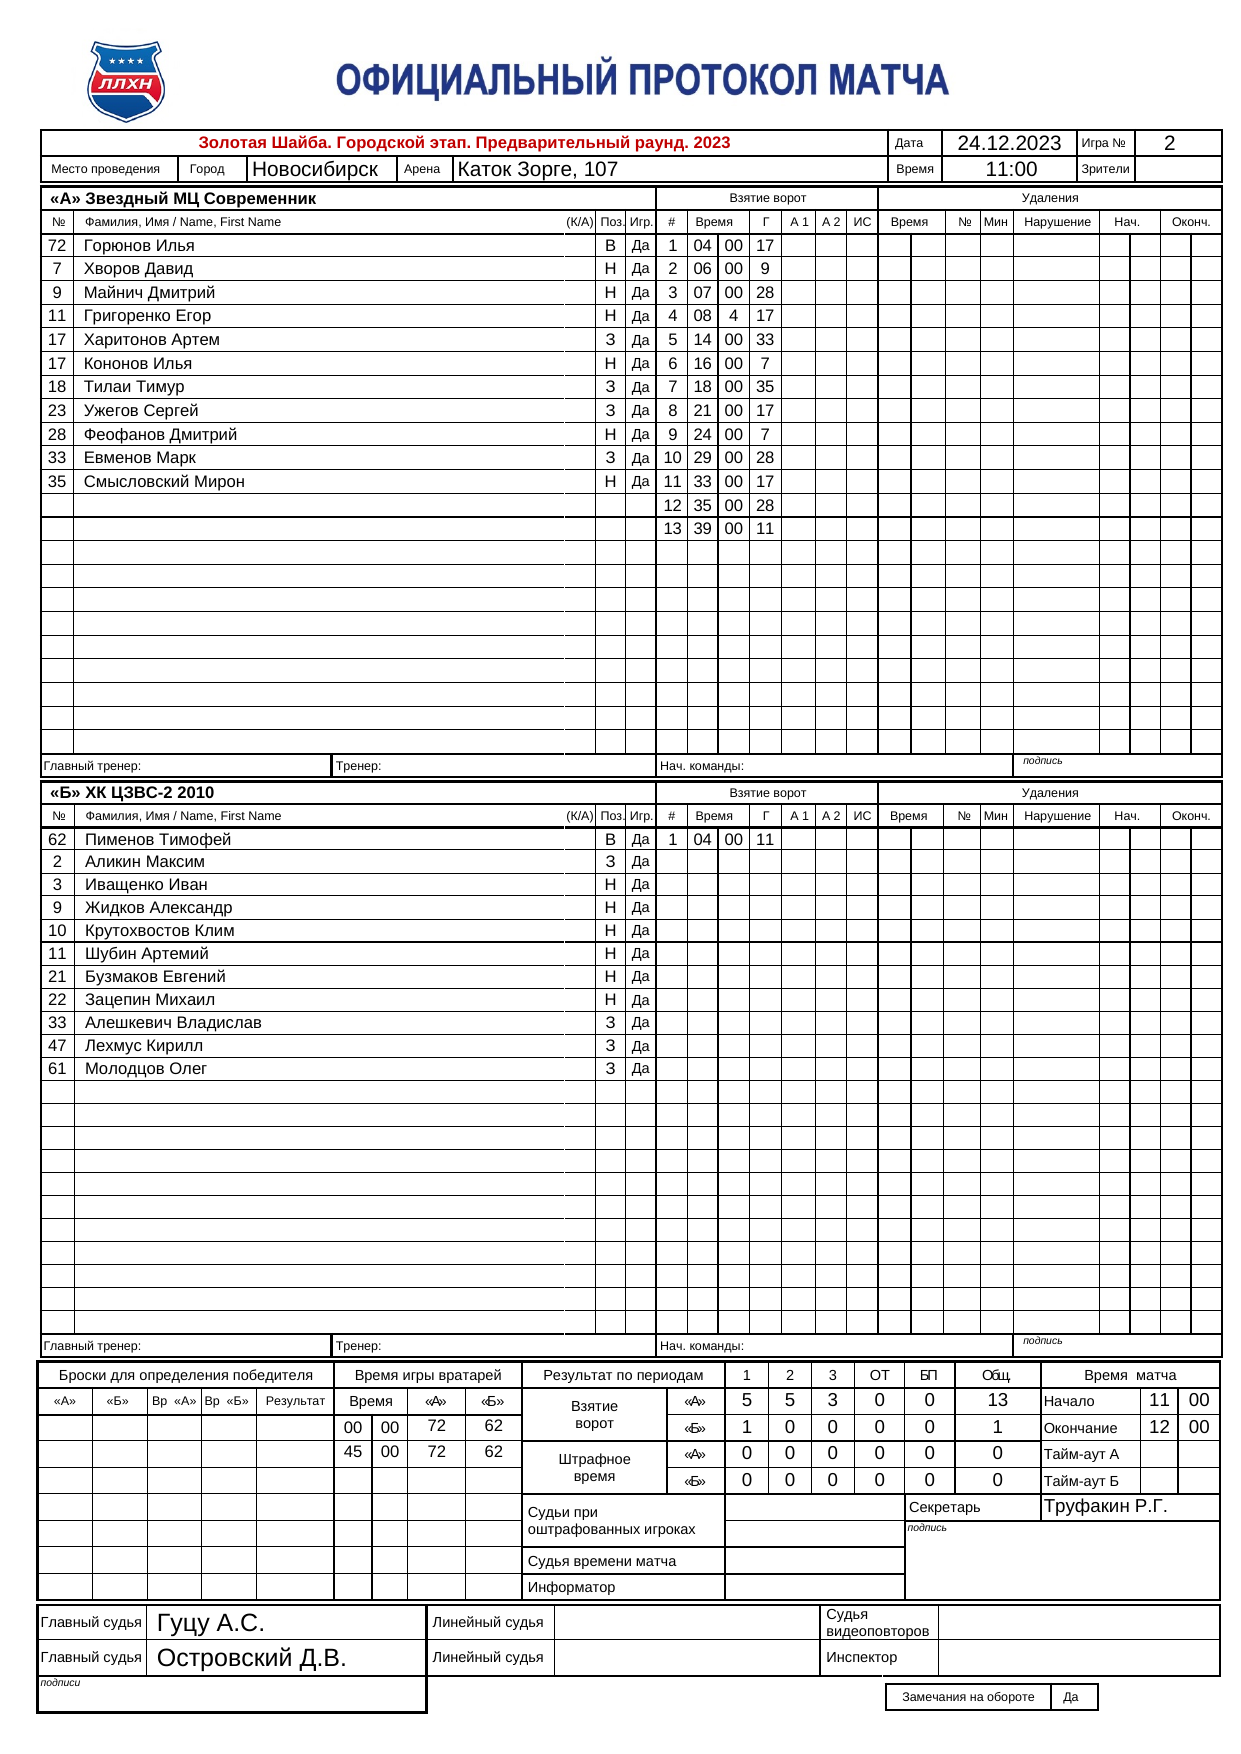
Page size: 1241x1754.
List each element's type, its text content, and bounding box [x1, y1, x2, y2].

table_cell [93, 1521, 147, 1546]
table_cell [75, 1150, 564, 1172]
table_cell [1161, 1242, 1190, 1264]
table_cell [879, 281, 910, 303]
table_cell 5 [769, 1389, 811, 1413]
table_cell 72 [42, 235, 73, 256]
table_cell Хворов Давид [74, 257, 564, 280]
table_cell 0 [905, 1389, 954, 1413]
table_cell [657, 1104, 687, 1126]
table_cell [782, 874, 815, 895]
table_cell [750, 636, 781, 658]
table_cell [1192, 352, 1221, 374]
table_cell [912, 305, 945, 327]
table_cell [1014, 966, 1099, 987]
table_cell [1161, 730, 1190, 753]
table_cell [912, 850, 943, 872]
table_cell [816, 352, 846, 374]
table_cell [257, 1468, 333, 1493]
table_cell [912, 1035, 943, 1057]
table_cell [847, 565, 877, 587]
table_cell [1100, 612, 1129, 634]
table_cell Аликин Максим [75, 850, 564, 872]
table_cell [912, 588, 945, 611]
table_cell [912, 281, 945, 303]
table_cell [596, 1311, 625, 1333]
table_cell [1192, 518, 1221, 540]
table_cell [847, 281, 877, 303]
table_cell [596, 1288, 625, 1310]
table_cell Новосибирск [248, 157, 396, 181]
table_cell [981, 829, 1013, 849]
table_cell Время [688, 805, 749, 826]
table_cell 62 [466, 1416, 521, 1440]
table_cell [1192, 1035, 1221, 1057]
table_cell [750, 989, 781, 1011]
table_cell [847, 423, 877, 445]
table_cell [816, 423, 846, 445]
table_cell 00 [719, 399, 749, 422]
table_cell [257, 1494, 333, 1520]
table_cell [847, 989, 877, 1011]
table_cell [750, 541, 781, 564]
table_cell Труфакин Р.Г. [1042, 1495, 1219, 1520]
table_cell [816, 1127, 846, 1149]
table_cell 11 [1141, 1389, 1177, 1413]
table_cell [1192, 1242, 1221, 1264]
table_cell [750, 1196, 781, 1218]
table_cell 72 [408, 1416, 465, 1440]
table_cell [719, 1104, 749, 1126]
table_cell Н [596, 423, 625, 445]
table_cell [42, 612, 73, 634]
table_cell [816, 1104, 846, 1126]
table_cell «Б» [668, 1468, 724, 1493]
table_cell [782, 1127, 815, 1149]
table_cell [1014, 989, 1099, 1011]
table_cell 3 [42, 874, 74, 895]
table_cell [879, 1265, 910, 1287]
table_cell [944, 989, 980, 1011]
table_cell [1014, 1288, 1099, 1310]
table_cell [565, 1288, 595, 1310]
table_cell [1161, 541, 1190, 564]
table_cell [1161, 829, 1190, 849]
table_cell Главный тренер: [42, 755, 330, 776]
table_cell Поз. [596, 211, 625, 233]
table_cell 62 [466, 1441, 521, 1467]
table_cell [688, 683, 717, 706]
table_cell [565, 896, 595, 918]
table_cell 00 [719, 494, 749, 516]
table_cell [816, 1012, 846, 1033]
table_cell [1100, 588, 1129, 611]
table_cell [565, 707, 595, 729]
table_cell [1014, 1265, 1099, 1287]
table_cell [373, 1547, 407, 1573]
table_cell [1100, 305, 1129, 327]
table_cell [750, 707, 781, 729]
table_cell [912, 966, 943, 987]
table_cell Тайм-аут Б [1042, 1468, 1140, 1493]
table_cell [879, 1173, 910, 1195]
table_cell Зрители [1078, 157, 1134, 181]
table_cell [816, 612, 846, 634]
table_cell [750, 1012, 781, 1033]
table_cell Алешкевич Владислав [75, 1012, 564, 1033]
table_cell [847, 1012, 877, 1033]
table_cell [912, 541, 945, 564]
table_cell [782, 235, 815, 256]
table_cell [75, 1242, 564, 1264]
table_cell [879, 1196, 910, 1218]
table_cell [1192, 874, 1221, 895]
table_cell 72 [408, 1441, 465, 1467]
table_cell [1192, 1311, 1221, 1333]
table_cell 9 [42, 896, 74, 918]
table_cell 18 [688, 376, 717, 398]
table_cell 61 [42, 1058, 74, 1079]
table_cell [946, 541, 980, 564]
table_cell [944, 850, 980, 872]
table_cell [565, 305, 595, 327]
table_cell [596, 1242, 625, 1264]
table_cell Да [626, 328, 655, 351]
table_cell 17 [42, 352, 73, 374]
table_cell [816, 470, 846, 493]
table_cell [688, 1196, 717, 1218]
table_cell [1014, 730, 1099, 753]
table_cell 1 [657, 235, 687, 256]
table_cell [1161, 328, 1190, 351]
table_cell 7 [750, 352, 781, 374]
table_cell [879, 541, 910, 564]
table_cell [847, 588, 877, 611]
table_cell Шубин Артемий [75, 943, 564, 964]
table_cell [847, 541, 877, 564]
table_cell [1131, 257, 1160, 280]
table_cell [1100, 376, 1129, 398]
table_cell [93, 1416, 147, 1440]
table_cell 07 [688, 281, 717, 303]
table_cell [750, 1035, 781, 1057]
table_cell [1131, 1173, 1160, 1195]
table_cell [1100, 989, 1129, 1011]
table_cell [1161, 896, 1190, 918]
table_cell [816, 494, 846, 516]
table_header Результат по периодам [523, 1363, 724, 1387]
table_header «А» Звездный МЦ Современник [42, 188, 655, 209]
table_cell [1161, 494, 1190, 516]
table_cell [750, 850, 781, 872]
table_cell [1014, 494, 1099, 516]
table_cell [847, 683, 877, 706]
table_cell [944, 943, 980, 964]
table_cell [1131, 281, 1160, 303]
table_cell [939, 1640, 1219, 1675]
table_cell [555, 1640, 819, 1675]
table_cell [912, 874, 943, 895]
table_cell [1192, 328, 1221, 351]
table_header Время матча [1042, 1363, 1219, 1387]
table_header Время игры вратарей [335, 1363, 521, 1387]
table_cell [1014, 399, 1099, 422]
table_cell [912, 565, 945, 587]
table_cell «А» [668, 1442, 724, 1467]
table_cell [1161, 1035, 1190, 1057]
table_cell Арена [398, 157, 452, 181]
table_cell [1192, 730, 1221, 753]
table_cell [981, 399, 1013, 422]
table_cell Григоренко Егор [74, 305, 564, 327]
table_cell [879, 257, 910, 280]
table_cell [879, 1219, 910, 1241]
table_cell Да [626, 850, 655, 872]
table_cell [981, 328, 1013, 351]
table_cell [75, 1173, 564, 1195]
table_cell [719, 565, 749, 587]
table_cell [912, 1173, 943, 1195]
table_cell [1131, 376, 1160, 398]
table_cell [1100, 281, 1129, 303]
table_cell 0 [855, 1468, 904, 1493]
table_cell [688, 565, 717, 587]
table_cell 4 [719, 305, 749, 327]
table_cell [750, 1242, 781, 1264]
table_cell [816, 565, 846, 587]
table_cell Линейный судья [428, 1606, 554, 1639]
table_cell [1161, 850, 1190, 872]
table_cell [782, 1058, 815, 1079]
table_cell [1131, 1242, 1160, 1264]
table_cell [981, 1288, 1013, 1310]
table_cell [596, 1265, 625, 1287]
table_cell № [42, 211, 73, 233]
table_cell [1179, 1441, 1219, 1467]
table_cell [1014, 1127, 1099, 1149]
table_cell Островский Д.В. [147, 1640, 425, 1675]
table_cell [1100, 446, 1129, 469]
table_cell [688, 541, 717, 564]
table_cell [1192, 612, 1221, 634]
table_cell [719, 1012, 749, 1033]
table_cell [1100, 659, 1129, 682]
table_cell [657, 683, 687, 706]
table_cell [1131, 943, 1160, 964]
table_cell [847, 518, 877, 540]
table_cell [750, 1104, 781, 1126]
table_cell [782, 518, 815, 540]
table_cell [879, 1127, 910, 1149]
table_cell 28 [750, 446, 781, 469]
table_cell [847, 874, 877, 895]
table_cell [816, 1196, 846, 1218]
table_cell [944, 874, 980, 895]
table_cell № [944, 805, 980, 826]
table_cell [626, 636, 655, 658]
table_cell [688, 1035, 717, 1057]
table_cell 0 [812, 1415, 854, 1440]
table_cell [688, 1150, 717, 1172]
table_cell 00 [719, 235, 749, 256]
table_cell [847, 1035, 877, 1057]
table_cell [626, 1265, 655, 1287]
table_cell Результат [257, 1389, 333, 1413]
table_cell [847, 1150, 877, 1172]
table_cell [688, 730, 717, 753]
table_cell [74, 707, 564, 729]
table_cell 33 [688, 470, 717, 493]
table_cell [1192, 1265, 1221, 1287]
table_cell [74, 612, 564, 634]
table_cell [1014, 874, 1099, 895]
table_cell [1192, 1288, 1221, 1310]
table_cell Главный судья [39, 1640, 146, 1675]
table_cell [1161, 874, 1190, 895]
table_cell [847, 494, 877, 516]
table_cell Да [626, 966, 655, 987]
table_cell [257, 1547, 333, 1573]
table_cell [782, 352, 815, 374]
table_cell [626, 1104, 655, 1126]
table_cell [408, 1574, 465, 1599]
table_cell [1014, 1311, 1099, 1333]
table_cell [657, 659, 687, 682]
table_cell 0 [769, 1442, 811, 1467]
table_cell [1192, 1104, 1221, 1126]
table_cell [782, 1265, 815, 1287]
table_cell [1100, 1311, 1129, 1333]
table_cell [688, 612, 717, 634]
table_cell Зацепин Михаил [75, 989, 564, 1011]
table_cell Начало [1042, 1389, 1140, 1413]
table_cell [565, 1104, 595, 1126]
table_header Удаления [879, 783, 1221, 803]
table_cell [626, 659, 655, 682]
table_cell [750, 1081, 781, 1103]
table_cell Кононов Илья [74, 352, 564, 374]
table_cell 2 [42, 850, 74, 872]
table_cell [565, 1150, 595, 1172]
table_cell [750, 1219, 781, 1241]
table_cell [912, 1081, 943, 1103]
table_cell [847, 352, 877, 374]
table_cell [626, 612, 655, 634]
table_cell [1131, 896, 1160, 918]
table_cell 0 [855, 1442, 904, 1467]
table_cell [1131, 707, 1160, 729]
table_cell [408, 1468, 465, 1493]
table_cell [946, 612, 980, 634]
table_cell [565, 874, 595, 895]
table_cell [944, 1311, 980, 1333]
table_cell Линейный судья [428, 1640, 554, 1675]
table_cell Жидков Александр [75, 896, 564, 918]
table_cell [1192, 235, 1221, 256]
table_cell [879, 1035, 910, 1057]
table_cell 0 [855, 1415, 904, 1440]
table_cell [981, 541, 1013, 564]
table_cell [782, 494, 815, 516]
table_cell [408, 1521, 465, 1546]
table_cell [1131, 1081, 1160, 1103]
table_cell [782, 707, 815, 729]
table_cell Нач. [1100, 805, 1160, 826]
table_cell [912, 1219, 943, 1241]
table_cell [719, 1058, 749, 1079]
table_cell [816, 659, 846, 682]
table_cell [42, 1242, 74, 1264]
table_cell 47 [42, 1035, 74, 1057]
table_cell [1014, 659, 1099, 682]
table_cell 00 [335, 1416, 371, 1440]
table_cell [1192, 896, 1221, 918]
table_cell [657, 850, 687, 872]
table_cell [1014, 518, 1099, 540]
table_cell 17 [750, 305, 781, 327]
table_cell [39, 1574, 92, 1599]
table_cell [335, 1547, 371, 1573]
table_cell Нач. команды: [657, 1335, 1012, 1356]
table_cell [202, 1521, 256, 1546]
table_cell [1161, 1311, 1190, 1333]
table_cell [1161, 1219, 1190, 1241]
table_cell [847, 235, 877, 256]
table_cell [257, 1521, 333, 1546]
table_cell З [596, 850, 625, 872]
table_cell [981, 1104, 1013, 1126]
table_cell [1131, 470, 1160, 493]
table_cell [657, 920, 687, 941]
table_cell Окончание [1042, 1415, 1140, 1440]
table_cell [75, 1196, 564, 1218]
table_cell [944, 1081, 980, 1103]
table_cell 35 [750, 376, 781, 398]
table_cell [782, 470, 815, 493]
table_cell [1131, 1035, 1160, 1057]
table_cell [847, 1242, 877, 1264]
table_cell [1192, 470, 1221, 493]
table_header Удаления [879, 188, 1221, 209]
table_cell «А» [408, 1389, 465, 1413]
table_cell Место проведения [42, 157, 177, 181]
table_cell [596, 588, 625, 611]
table_cell «Б» [93, 1389, 147, 1413]
table_cell [912, 1265, 943, 1287]
table_header Замечания на обороте [887, 1685, 1050, 1709]
table_cell [816, 730, 846, 753]
table_cell [1131, 518, 1160, 540]
table_cell [626, 1242, 655, 1264]
table_cell [657, 1150, 687, 1172]
table_cell [1131, 829, 1160, 849]
table_cell [750, 966, 781, 987]
table_cell [688, 920, 717, 941]
table_cell [1161, 446, 1190, 469]
table_cell [944, 829, 980, 849]
table_header 3 [812, 1363, 854, 1387]
table_cell [1014, 281, 1099, 303]
table_cell 13 [956, 1389, 1040, 1413]
table_cell 06 [688, 257, 717, 280]
table_cell [719, 636, 749, 658]
table_cell [883, 1677, 1220, 1681]
table_cell [1192, 376, 1221, 398]
table_cell [912, 636, 945, 658]
table_cell [912, 989, 943, 1011]
table_cell Г [750, 805, 781, 826]
table_cell [1131, 352, 1160, 374]
table_cell [782, 659, 815, 682]
table_cell [74, 730, 564, 753]
table_cell [1100, 565, 1129, 587]
table_cell З [596, 1058, 625, 1079]
table_cell [847, 829, 877, 849]
table_cell [657, 943, 687, 964]
table_cell Н [596, 352, 625, 374]
table_cell [750, 1311, 781, 1333]
table_cell [42, 1173, 74, 1195]
table_cell [912, 235, 945, 256]
table_cell [1100, 683, 1129, 706]
table_cell [1100, 874, 1129, 895]
table_cell [688, 1219, 717, 1241]
table_cell [1161, 1288, 1190, 1310]
table_cell [1161, 659, 1190, 682]
table_cell [981, 636, 1013, 658]
table_cell [1192, 850, 1221, 872]
table_cell [1161, 1012, 1190, 1033]
table_cell [42, 1104, 74, 1126]
table_cell 0 [855, 1389, 904, 1413]
table_cell 33 [42, 1012, 74, 1033]
table_cell 1 [956, 1415, 1040, 1440]
table_cell [879, 305, 910, 327]
table_cell [1192, 565, 1221, 587]
table_cell 12 [657, 494, 687, 516]
table_cell [74, 588, 564, 611]
table_cell [657, 1219, 687, 1241]
table_cell [74, 494, 564, 516]
table_cell [1192, 966, 1221, 987]
table_header 2 [1136, 131, 1221, 155]
table_cell [726, 1521, 904, 1546]
table_cell [816, 636, 846, 658]
table_cell [42, 1219, 74, 1241]
table_cell [719, 920, 749, 941]
table_cell [1131, 659, 1160, 682]
table_cell [750, 920, 781, 941]
table_cell [981, 612, 1013, 634]
table_cell [657, 1012, 687, 1033]
table_cell 00 [719, 328, 749, 351]
table_cell [946, 494, 980, 516]
table_cell [1100, 1173, 1129, 1195]
table_cell [565, 1127, 595, 1149]
table_cell [981, 850, 1013, 872]
table_cell [74, 518, 564, 540]
table_cell [565, 423, 595, 445]
table_cell Вр «Б» [202, 1389, 256, 1413]
table_cell [596, 1219, 625, 1241]
table_cell [565, 850, 595, 872]
table_header Броски для определения победителя [39, 1363, 333, 1387]
table_cell [782, 1104, 815, 1126]
table_cell [879, 235, 910, 256]
table_cell [1141, 1468, 1177, 1493]
table_cell В [596, 235, 625, 256]
table_cell [657, 612, 687, 634]
table_cell [719, 730, 749, 753]
table_cell [74, 636, 564, 658]
table_cell [847, 730, 877, 753]
table_cell [626, 1219, 655, 1241]
table_cell [1192, 541, 1221, 564]
table_cell [912, 1311, 943, 1333]
table_cell 35 [42, 470, 73, 493]
table_cell [42, 1081, 74, 1103]
table_cell 17 [42, 328, 73, 351]
table_cell 0 [769, 1415, 811, 1440]
table_cell [981, 1173, 1013, 1195]
table_cell [1161, 588, 1190, 611]
table_cell [946, 683, 980, 706]
table_cell [626, 730, 655, 753]
table_cell [148, 1521, 201, 1546]
table_cell 17 [750, 470, 781, 493]
table_cell [782, 376, 815, 398]
table_cell 00 [1179, 1415, 1219, 1440]
table_cell Да [626, 352, 655, 374]
table_cell [688, 874, 717, 895]
table_cell [688, 1242, 717, 1264]
table_cell [912, 399, 945, 422]
table_cell 12 [1141, 1415, 1177, 1440]
table_cell [1014, 1104, 1099, 1126]
table_cell [981, 1035, 1013, 1057]
table_cell [944, 1288, 980, 1310]
table_cell [565, 920, 595, 941]
table_cell [879, 829, 910, 849]
table_cell [1192, 1058, 1221, 1079]
table_cell Бузмаков Евгений [75, 966, 564, 987]
table_cell [816, 541, 846, 564]
table_cell 00 [719, 446, 749, 469]
table_cell 0 [905, 1415, 954, 1440]
table_cell 0 [726, 1442, 768, 1467]
table_cell [1161, 235, 1190, 256]
table_cell 11 [42, 305, 73, 327]
table_cell [981, 1311, 1013, 1333]
table_cell [816, 328, 846, 351]
table_cell [657, 896, 687, 918]
table_cell [1014, 328, 1099, 351]
table_cell [626, 1288, 655, 1310]
table_cell Н [596, 920, 625, 941]
table_cell [1014, 1058, 1099, 1079]
table_cell [1192, 943, 1221, 964]
table_cell [719, 1265, 749, 1287]
table_cell [657, 1173, 687, 1195]
table_cell Да [626, 281, 655, 303]
table_cell Город [179, 157, 246, 181]
table_cell [1100, 850, 1129, 872]
table_cell 11 [42, 943, 74, 964]
table_cell [466, 1494, 521, 1520]
table_cell [565, 1242, 595, 1264]
table_cell [466, 1547, 521, 1573]
table_cell 0 [905, 1468, 954, 1493]
table_cell Время [335, 1389, 407, 1413]
table_cell [688, 588, 717, 611]
table_cell [565, 235, 595, 256]
table_cell [944, 1173, 980, 1195]
table_cell Н [596, 896, 625, 918]
table_cell [1100, 1081, 1129, 1103]
table_cell [1100, 1196, 1129, 1218]
table_cell [847, 659, 877, 682]
table_cell [1014, 896, 1099, 918]
table_cell [946, 352, 980, 374]
table_cell [565, 376, 595, 398]
table_cell [879, 989, 910, 1011]
table_cell [39, 1468, 92, 1493]
table_cell [1161, 423, 1190, 445]
table_cell [879, 920, 910, 941]
table_cell [946, 305, 980, 327]
table_cell [1100, 1288, 1129, 1310]
table_cell [93, 1468, 147, 1493]
table_header ОТ [855, 1363, 904, 1387]
table_header Да [1052, 1685, 1097, 1709]
table_cell № [946, 211, 980, 233]
table_cell [847, 1219, 877, 1241]
table_cell 4 [657, 305, 687, 327]
table_cell # [657, 805, 687, 826]
table_cell [726, 1495, 904, 1520]
table_cell [565, 730, 595, 753]
table_cell [657, 1035, 687, 1057]
table_cell 28 [750, 494, 781, 516]
table_cell [719, 588, 749, 611]
table_cell [373, 1521, 407, 1546]
table_header Игра № [1078, 131, 1134, 155]
table_cell Н [596, 874, 625, 895]
table_cell [202, 1574, 256, 1599]
table_cell 04 [688, 829, 717, 849]
table_cell [1161, 565, 1190, 587]
table_cell 22 [42, 989, 74, 1011]
table_cell [408, 1494, 465, 1520]
table_cell [565, 989, 595, 1011]
table_cell [879, 376, 910, 398]
table_cell [847, 896, 877, 918]
table_cell [847, 446, 877, 469]
table_cell [1161, 399, 1190, 422]
table_cell [596, 565, 625, 587]
table_cell [42, 683, 73, 706]
table_cell [912, 1058, 943, 1079]
table_cell [202, 1494, 256, 1520]
table_cell [879, 1242, 910, 1264]
table_cell [912, 1288, 943, 1310]
table_cell [944, 1265, 980, 1287]
table_cell [750, 1150, 781, 1172]
table_cell Г [750, 211, 781, 233]
table_cell [1192, 707, 1221, 729]
table_cell [847, 376, 877, 398]
table_cell [1014, 920, 1099, 941]
table_cell [596, 612, 625, 634]
table_cell [75, 1081, 564, 1103]
table_cell [202, 1547, 256, 1573]
table_cell [1014, 850, 1099, 872]
table_cell 9 [750, 257, 781, 280]
table_cell [1014, 352, 1099, 374]
table_cell [1161, 305, 1190, 327]
table_cell Да [626, 235, 655, 256]
table_cell [782, 850, 815, 872]
table_cell [981, 1127, 1013, 1149]
table_cell [816, 1219, 846, 1241]
table_cell [981, 494, 1013, 516]
table_cell [1100, 235, 1129, 256]
table_cell [565, 1012, 595, 1033]
table_cell [1161, 470, 1190, 493]
table_cell [1100, 423, 1129, 445]
table_cell 11 [657, 470, 687, 493]
table_cell [912, 943, 943, 964]
table_cell [981, 683, 1013, 706]
table_cell 35 [688, 494, 717, 516]
table_cell [565, 659, 595, 682]
table_cell 33 [42, 446, 73, 469]
table_cell [1100, 1012, 1129, 1033]
table_cell Тилаи Тимур [74, 376, 564, 398]
table_cell [1100, 920, 1129, 941]
table_cell [782, 281, 815, 303]
table_cell [719, 1127, 749, 1149]
table_cell [912, 920, 943, 941]
table_cell [42, 1196, 74, 1218]
table_cell [688, 1288, 717, 1310]
table_cell [879, 966, 910, 987]
table_cell [1131, 874, 1160, 895]
table_cell [816, 943, 846, 964]
table_cell 33 [750, 328, 781, 351]
table_cell [1131, 423, 1160, 445]
table_cell [565, 1196, 595, 1218]
table_cell Судьи при оштрафованных игроках [523, 1495, 724, 1546]
table_cell Штрафное время [523, 1442, 666, 1493]
table_cell 6 [657, 352, 687, 374]
table_cell [847, 470, 877, 493]
table_cell 10 [42, 920, 74, 941]
table_cell [946, 518, 980, 540]
table_cell [816, 874, 846, 895]
table_cell [626, 1311, 655, 1333]
table_cell З [596, 1012, 625, 1033]
table_cell [39, 1521, 92, 1546]
table_cell [847, 1081, 877, 1103]
table_cell [981, 518, 1013, 540]
table_cell [816, 1035, 846, 1057]
table_cell [39, 1547, 92, 1573]
table_cell [879, 518, 910, 540]
table_cell [912, 730, 945, 753]
table_cell [981, 235, 1013, 256]
table_cell [688, 1058, 717, 1079]
table_cell [879, 1104, 910, 1126]
table_cell [657, 1288, 687, 1310]
table_cell [1014, 1012, 1099, 1033]
table_cell [1161, 612, 1190, 634]
table_cell [42, 494, 73, 516]
table_cell [719, 1173, 749, 1195]
table_cell [879, 636, 910, 658]
table_cell [1100, 541, 1129, 564]
table_cell Да [626, 1058, 655, 1079]
table_cell [657, 874, 687, 895]
table_cell З [596, 376, 625, 398]
table_cell [1131, 541, 1160, 564]
table_cell [688, 1012, 717, 1033]
table_cell [847, 920, 877, 941]
table_cell Мин [981, 211, 1013, 233]
table_cell [1014, 636, 1099, 658]
table_cell [981, 1196, 1013, 1218]
table_cell [946, 565, 980, 587]
table_cell З [596, 399, 625, 422]
table_cell [1161, 636, 1190, 658]
table_cell З [596, 328, 625, 351]
table_cell Ужегов Сергей [74, 399, 564, 422]
table_cell [565, 518, 595, 540]
table_cell А 1 [782, 211, 815, 233]
table_cell 17 [750, 235, 781, 256]
table_cell [565, 612, 595, 634]
table_cell [939, 1606, 1219, 1639]
table_cell [1161, 707, 1190, 729]
table_cell [1192, 1219, 1221, 1241]
table_cell [565, 1265, 595, 1287]
table_cell [75, 1288, 564, 1310]
table_cell Да [626, 305, 655, 327]
table_cell [879, 352, 910, 374]
table_cell [879, 1058, 910, 1079]
table_cell Время [688, 211, 749, 233]
table_cell 62 [42, 829, 74, 849]
table_cell [981, 376, 1013, 398]
table_cell [408, 1547, 465, 1573]
table_cell [750, 943, 781, 964]
table_cell [946, 281, 980, 303]
table_cell [782, 1288, 815, 1310]
table_cell [1131, 1104, 1160, 1126]
table_cell [565, 494, 595, 516]
table_cell [1131, 1196, 1160, 1218]
table_cell [879, 874, 910, 895]
table_cell [719, 541, 749, 564]
table_cell [912, 446, 945, 469]
table_cell [148, 1494, 201, 1520]
table_cell [847, 850, 877, 872]
table_cell [688, 659, 717, 682]
table_cell [944, 1219, 980, 1241]
table_cell (К/А) [565, 805, 595, 826]
table_cell [879, 328, 910, 351]
table_cell Мин [981, 805, 1013, 826]
table_header 2 [769, 1363, 811, 1387]
table_cell [816, 1150, 846, 1172]
table_cell [1100, 399, 1129, 422]
table_cell [688, 1127, 717, 1149]
table_cell [1100, 707, 1129, 729]
table_cell Тайм-аут А [1042, 1441, 1140, 1467]
table_cell 2 [657, 257, 687, 280]
table_cell 0 [812, 1442, 854, 1467]
table_cell [1100, 470, 1129, 493]
table_cell [946, 257, 980, 280]
table_cell [42, 518, 73, 540]
table_cell [1100, 1104, 1129, 1126]
table_cell Инспектор [821, 1640, 938, 1675]
table_cell [565, 943, 595, 964]
table_cell [596, 1150, 625, 1172]
table_cell [565, 541, 595, 564]
table_cell [688, 966, 717, 987]
table_cell [42, 1288, 74, 1310]
table_cell [782, 1035, 815, 1057]
table_cell [750, 896, 781, 918]
table_cell [847, 1127, 877, 1149]
table_cell Да [626, 989, 655, 1011]
table_cell Феофанов Дмитрий [74, 423, 564, 445]
table_cell [565, 1173, 595, 1195]
table_cell [688, 989, 717, 1011]
table_cell [912, 683, 945, 706]
table_cell [981, 588, 1013, 611]
table_cell Да [626, 920, 655, 941]
table_cell [1014, 1150, 1099, 1172]
table_cell [981, 1219, 1013, 1241]
table_cell [1100, 829, 1129, 849]
table_cell [1192, 659, 1221, 682]
table_cell [750, 730, 781, 753]
table_cell [1161, 1150, 1190, 1172]
table_cell [719, 1288, 749, 1310]
table_cell [750, 612, 781, 634]
table_cell [657, 730, 687, 753]
table_cell [688, 1173, 717, 1195]
table_cell Главный тренер: [42, 1335, 330, 1356]
table_cell [42, 1150, 74, 1172]
table_cell [847, 612, 877, 634]
table_cell [816, 399, 846, 422]
table_cell [1192, 636, 1221, 658]
table_cell ИС [847, 805, 877, 826]
table_cell [1014, 235, 1099, 256]
table_cell [1192, 257, 1221, 280]
table_cell [202, 1468, 256, 1493]
table_cell [847, 1173, 877, 1195]
table_cell [879, 1012, 910, 1033]
table_cell А 1 [782, 805, 815, 826]
table_cell [1192, 399, 1221, 422]
table_cell 1 [657, 829, 687, 849]
table_cell [847, 1288, 877, 1310]
table_cell [912, 612, 945, 634]
table_cell Каток Зорге, 107 [454, 157, 887, 181]
table_cell Н [596, 305, 625, 327]
table_cell [1192, 1196, 1221, 1218]
table_cell Нач. [1100, 211, 1160, 233]
table_cell [148, 1574, 201, 1599]
table_cell [912, 257, 945, 280]
table_cell [782, 399, 815, 422]
table_cell [816, 920, 846, 941]
table_cell [816, 1242, 846, 1264]
table_cell [1161, 1104, 1190, 1126]
table_cell [782, 565, 815, 587]
table_cell 24 [688, 423, 717, 445]
table_cell [1131, 636, 1160, 658]
table_cell [1131, 235, 1160, 256]
table_cell [1192, 989, 1221, 1011]
table_cell [1014, 1196, 1099, 1218]
table_cell [912, 1127, 943, 1149]
table_cell [981, 1242, 1013, 1264]
table_cell [688, 1104, 717, 1126]
table_cell Крутохвостов Клим [75, 920, 564, 941]
table_cell [816, 235, 846, 256]
table_cell [93, 1494, 147, 1520]
table_cell Да [626, 1012, 655, 1033]
table_cell З [596, 1035, 625, 1057]
table_cell [946, 376, 980, 398]
table_cell [626, 494, 655, 516]
table_cell 28 [750, 281, 781, 303]
table_cell [335, 1574, 371, 1599]
table_cell [816, 446, 846, 469]
table_cell 3 [657, 281, 687, 303]
table_cell [879, 896, 910, 918]
table_cell [981, 352, 1013, 374]
table_cell Взятие ворот [523, 1389, 666, 1440]
table_cell [657, 1081, 687, 1103]
table_cell [750, 659, 781, 682]
table_cell [1100, 1265, 1129, 1287]
table_cell [719, 683, 749, 706]
table_cell 11 [750, 829, 781, 849]
table_cell [1192, 1150, 1221, 1172]
table_cell [1014, 1035, 1099, 1057]
table_cell [1100, 1219, 1129, 1241]
table_cell [74, 565, 564, 587]
table_cell [626, 707, 655, 729]
table_cell [1192, 494, 1221, 516]
table_cell [1131, 1127, 1160, 1149]
table_cell Фамилия, Имя / Name, First Name [74, 211, 565, 233]
table_cell [1192, 423, 1221, 445]
table_cell [1161, 1196, 1190, 1218]
table_cell [1131, 683, 1160, 706]
table_cell [847, 943, 877, 964]
table_cell [1161, 352, 1190, 374]
table_cell [1161, 376, 1190, 398]
table_cell [981, 1150, 1013, 1172]
table_cell [565, 281, 595, 303]
table_cell [1161, 1127, 1190, 1149]
table_cell [782, 1173, 815, 1195]
table_cell Да [626, 470, 655, 493]
table_cell [688, 707, 717, 729]
table_cell [782, 612, 815, 634]
table_cell [202, 1416, 256, 1440]
table_cell [816, 281, 846, 303]
table_header Взятие ворот [657, 783, 877, 803]
table_cell подпись [906, 1522, 1219, 1599]
table_cell Да [626, 376, 655, 398]
table_cell [726, 1575, 904, 1599]
table_cell [565, 446, 595, 469]
table_cell [944, 966, 980, 987]
table_cell «Б» [668, 1415, 724, 1440]
table_cell [782, 305, 815, 327]
table_cell [782, 588, 815, 611]
table_cell подпись [1014, 755, 1221, 776]
table_cell [946, 470, 980, 493]
table_cell [946, 707, 980, 729]
table_cell [596, 730, 625, 753]
table_cell [1100, 328, 1129, 351]
table_cell [912, 1104, 943, 1126]
table_cell 1 [726, 1415, 768, 1440]
table_cell [1100, 1058, 1129, 1079]
table_cell [1100, 1035, 1129, 1057]
table_cell «А» [668, 1389, 724, 1413]
table_cell 0 [812, 1468, 854, 1493]
table_cell [565, 829, 595, 849]
table_cell [847, 328, 877, 351]
table_cell [981, 423, 1013, 445]
table_cell [565, 565, 595, 587]
table_cell [596, 1081, 625, 1103]
table_cell [1100, 257, 1129, 280]
table_cell [75, 1219, 564, 1241]
table_cell [74, 659, 564, 682]
table_cell Да [626, 423, 655, 445]
table_cell [1179, 1468, 1219, 1493]
table_cell [74, 541, 564, 564]
table_cell [1131, 1311, 1160, 1333]
table_cell 00 [719, 352, 749, 374]
table_cell [428, 1677, 882, 1711]
table_cell [1014, 612, 1099, 634]
table_cell [1100, 1127, 1129, 1149]
table_cell [335, 1494, 371, 1520]
table_cell 17 [750, 399, 781, 422]
table_cell [1192, 281, 1221, 303]
table_cell [912, 494, 945, 516]
table_cell [596, 518, 625, 540]
table_cell [719, 1219, 749, 1241]
table_cell [1192, 920, 1221, 941]
table_cell [981, 707, 1013, 729]
table_cell [1161, 1265, 1190, 1287]
table_cell [782, 1242, 815, 1264]
table_cell [657, 588, 687, 611]
table_cell [75, 1104, 564, 1126]
table_cell [42, 565, 73, 587]
table_cell [719, 1196, 749, 1218]
table_cell Нач. команды: [657, 755, 1012, 776]
table_cell [847, 707, 877, 729]
table_cell [944, 896, 980, 918]
table_cell [657, 565, 687, 587]
table_cell [565, 257, 595, 280]
table_cell [565, 683, 595, 706]
table_cell [981, 896, 1013, 918]
table_cell [782, 989, 815, 1011]
table_cell [148, 1416, 201, 1440]
table_cell [981, 1058, 1013, 1079]
table_cell [565, 966, 595, 987]
table_cell [1131, 588, 1160, 611]
table_cell Горюнов Илья [74, 235, 564, 256]
table_cell [626, 1173, 655, 1195]
table_cell [719, 896, 749, 918]
table_cell [981, 470, 1013, 493]
table_cell [816, 1288, 846, 1310]
table_cell Время [889, 157, 941, 181]
table_cell [981, 989, 1013, 1011]
table_cell 0 [905, 1442, 954, 1467]
table_cell [1014, 707, 1099, 729]
table_cell [1161, 966, 1190, 987]
table_cell [1131, 1288, 1160, 1310]
table_cell [1161, 989, 1190, 1011]
table_cell Время [879, 211, 945, 233]
table_cell [1131, 399, 1160, 422]
table_cell [596, 683, 625, 706]
table_cell [912, 707, 945, 729]
table_cell 5 [726, 1389, 768, 1413]
table_cell [1131, 989, 1160, 1011]
table_cell [626, 541, 655, 564]
table_header 1 [726, 1363, 768, 1387]
table_cell [912, 659, 945, 682]
table_cell [847, 1104, 877, 1126]
table_cell [816, 966, 846, 987]
table_cell [596, 1173, 625, 1195]
table_cell [257, 1574, 333, 1599]
table_cell [688, 896, 717, 918]
table_cell [879, 1311, 910, 1333]
table_cell [981, 1081, 1013, 1103]
table_cell Время [879, 805, 943, 826]
table_cell [626, 1196, 655, 1218]
table_cell [1014, 1242, 1099, 1264]
table_cell [912, 470, 945, 493]
table_cell [912, 896, 943, 918]
table_cell [1100, 518, 1129, 540]
table_cell 08 [688, 305, 717, 327]
table_cell [1192, 1081, 1221, 1103]
table_cell [626, 565, 655, 587]
table_cell Оконч. [1161, 805, 1221, 826]
table_cell 0 [726, 1468, 768, 1493]
table_cell [1192, 829, 1221, 849]
table_cell 00 [719, 376, 749, 398]
table_cell [42, 730, 73, 753]
table_cell [1192, 683, 1221, 706]
table_cell [1131, 966, 1160, 987]
table_cell [816, 989, 846, 1011]
table_cell [750, 1058, 781, 1079]
table_cell [879, 1150, 910, 1172]
table_cell [1100, 1150, 1129, 1172]
table_cell [981, 1012, 1013, 1033]
table_cell [782, 683, 815, 706]
table_header Общ. [956, 1363, 1040, 1387]
table_cell [565, 1035, 595, 1057]
table_cell 39 [688, 518, 717, 540]
table_cell [782, 541, 815, 564]
table_cell 11:00 [943, 157, 1076, 181]
table_cell [657, 1196, 687, 1218]
table_cell [565, 1311, 595, 1333]
table_cell Да [626, 829, 655, 849]
table_cell Оконч. [1161, 211, 1221, 233]
table_cell [847, 257, 877, 280]
table_cell [719, 1311, 749, 1333]
table_cell [782, 1081, 815, 1103]
table_cell [93, 1574, 147, 1599]
table_header 24.12.2023 [943, 131, 1076, 155]
table_cell 04 [688, 235, 717, 256]
table_cell [555, 1606, 819, 1639]
table_cell [626, 588, 655, 611]
table_cell [596, 541, 625, 564]
table_cell [946, 423, 980, 445]
table_cell [879, 707, 910, 729]
table_cell [750, 1288, 781, 1310]
table_cell 18 [42, 376, 73, 398]
table_cell [1014, 1173, 1099, 1195]
table_cell [42, 636, 73, 658]
table_cell [816, 1058, 846, 1079]
table_cell [1141, 1441, 1177, 1467]
table_cell 9 [42, 281, 73, 303]
table_cell [688, 943, 717, 964]
table_cell [816, 588, 846, 611]
table_cell [944, 920, 980, 941]
table_cell [565, 399, 595, 422]
table_cell [335, 1521, 371, 1546]
table_cell [657, 1265, 687, 1287]
table_cell [1131, 1012, 1160, 1033]
table_cell [1014, 305, 1099, 327]
table_cell Н [596, 470, 625, 493]
table_cell А 2 [816, 805, 846, 826]
table_cell [657, 1242, 687, 1264]
table_cell [596, 636, 625, 658]
table_cell [565, 1219, 595, 1241]
table_cell [688, 636, 717, 658]
table_cell Молодцов Олег [75, 1058, 564, 1079]
table_cell [946, 328, 980, 351]
table_cell [42, 588, 73, 611]
table_cell 14 [688, 328, 717, 351]
table_cell [1131, 1150, 1160, 1172]
table_cell [1192, 1127, 1221, 1149]
table_cell [816, 305, 846, 327]
table_cell [596, 494, 625, 516]
table_cell [565, 588, 595, 611]
table_cell [1131, 612, 1160, 634]
table_cell 11 [750, 518, 781, 540]
table_cell Нарушение [1014, 805, 1099, 826]
table_cell [257, 1441, 333, 1467]
table_cell [879, 683, 910, 706]
table_cell [782, 1012, 815, 1033]
table_cell [816, 376, 846, 398]
table_cell [879, 446, 910, 469]
table_cell [42, 541, 73, 564]
table_cell 0 [956, 1468, 1040, 1493]
table_cell [981, 305, 1013, 327]
table_cell [847, 1265, 877, 1287]
table_cell [1131, 920, 1160, 941]
table_cell Вр «А» [148, 1389, 201, 1413]
table_cell [1100, 943, 1129, 964]
table_cell 00 [719, 281, 749, 303]
table_cell 00 [719, 470, 749, 493]
table_cell [726, 1548, 904, 1573]
table_cell [750, 1265, 781, 1287]
table_cell [944, 1058, 980, 1079]
table_cell [847, 399, 877, 422]
table_cell [879, 494, 910, 516]
table_cell [1100, 352, 1129, 374]
table_cell [816, 518, 846, 540]
table_cell [657, 636, 687, 658]
table_cell 13 [657, 518, 687, 540]
table_cell [373, 1574, 407, 1599]
table_cell [719, 1150, 749, 1172]
table_cell Гуцу А.С. [147, 1606, 425, 1639]
table_cell [1192, 446, 1221, 469]
table_cell Да [626, 1035, 655, 1057]
table_cell 7 [42, 257, 73, 280]
table_cell [1131, 1058, 1160, 1079]
table_cell [782, 636, 815, 658]
table_cell [946, 659, 980, 682]
table_cell Да [626, 257, 655, 280]
table_cell [981, 943, 1013, 964]
table_cell [946, 446, 980, 469]
table_header «Б» ХК ЦЗВС-2 2010 [42, 783, 655, 803]
table_cell [565, 636, 595, 658]
table_cell [719, 966, 749, 987]
table_cell [42, 1127, 74, 1149]
table_cell [782, 943, 815, 964]
table_cell [626, 1081, 655, 1103]
table_cell Судья времени матча [523, 1548, 724, 1573]
table_cell Поз. [596, 805, 625, 826]
table_cell [912, 518, 945, 540]
table_cell [626, 518, 655, 540]
table_cell (К/А) [565, 211, 595, 233]
table_cell Да [626, 943, 655, 964]
table_header Взятие ворот [657, 188, 877, 209]
table_cell [335, 1468, 371, 1493]
table_cell [1131, 565, 1160, 587]
table_cell [750, 683, 781, 706]
table_cell 10 [657, 446, 687, 469]
table_cell [782, 730, 815, 753]
table_cell Игр. [626, 805, 655, 826]
table_cell [981, 874, 1013, 895]
table_cell [944, 1150, 980, 1172]
table_cell Майнич Дмитрий [74, 281, 564, 303]
table_cell [565, 328, 595, 351]
table_cell [1014, 376, 1099, 398]
table_cell 9 [657, 423, 687, 445]
table_cell [981, 1265, 1013, 1287]
table_cell [1014, 565, 1099, 587]
table_cell [657, 989, 687, 1011]
table_cell Лехмус Кирилл [75, 1035, 564, 1057]
table_cell [1161, 518, 1190, 540]
table_cell Судья видеоповторов [821, 1606, 938, 1639]
table_cell «А» [39, 1389, 92, 1413]
table_header Золотая Шайба. Городской этап. Предварительный раунд. 2023 [42, 131, 887, 155]
table_cell [981, 920, 1013, 941]
table_cell [1161, 920, 1190, 941]
table_cell [782, 423, 815, 445]
table_cell А 2 [816, 211, 846, 233]
table_cell [816, 683, 846, 706]
table_cell [944, 1127, 980, 1149]
table_cell [750, 1127, 781, 1149]
table_cell [1100, 636, 1129, 658]
table_cell [879, 588, 910, 611]
table_cell [816, 1265, 846, 1287]
table_cell [39, 1416, 92, 1440]
table_cell [816, 829, 846, 849]
table_cell [657, 1311, 687, 1333]
table_cell [879, 1288, 910, 1310]
table_cell [657, 541, 687, 564]
table_cell [847, 1196, 877, 1218]
table_cell [816, 1173, 846, 1195]
table_cell [1161, 281, 1190, 303]
table_cell [944, 1035, 980, 1057]
table_cell [75, 1127, 564, 1149]
table_cell [688, 1265, 717, 1287]
table_cell [719, 943, 749, 964]
table_cell [42, 659, 73, 682]
table_cell [912, 1242, 943, 1264]
table_cell [257, 1416, 333, 1440]
table_cell [944, 1104, 980, 1126]
table_cell [879, 659, 910, 682]
table_cell 21 [42, 966, 74, 987]
table_cell [39, 1494, 92, 1520]
table_cell [1131, 494, 1160, 516]
table_cell [93, 1441, 147, 1467]
table_cell 00 [719, 423, 749, 445]
table_cell [1131, 850, 1160, 872]
table_cell [1014, 1219, 1099, 1241]
table_cell [946, 730, 980, 753]
table_cell [944, 1242, 980, 1264]
table_cell [1014, 541, 1099, 564]
table_cell [782, 1219, 815, 1241]
table_cell 3 [812, 1389, 854, 1413]
table_cell [946, 636, 980, 658]
table_cell [879, 1081, 910, 1103]
table_cell [719, 612, 749, 634]
table_cell [1131, 730, 1160, 753]
table_cell [1136, 157, 1221, 181]
table_cell [879, 565, 910, 587]
table_cell [1192, 305, 1221, 327]
table_cell Смысловский Мирон [74, 470, 564, 493]
table_cell [981, 966, 1013, 987]
table_cell подписи [39, 1677, 425, 1711]
table_cell [626, 1150, 655, 1172]
table_cell [565, 1058, 595, 1079]
table_cell [466, 1521, 521, 1546]
table_cell 00 [719, 257, 749, 280]
table_cell [879, 612, 910, 634]
table_cell Да [626, 896, 655, 918]
table_cell [148, 1441, 201, 1467]
table_cell [782, 257, 815, 280]
table_cell [912, 352, 945, 374]
table_cell [944, 1012, 980, 1033]
table_cell [816, 896, 846, 918]
table_cell Н [596, 943, 625, 964]
table_cell 29 [688, 446, 717, 469]
table_cell Тренер: [333, 755, 655, 776]
table_cell [1100, 896, 1129, 918]
table_cell [981, 257, 1013, 280]
table_cell [879, 423, 910, 445]
table_cell [1161, 257, 1190, 280]
table_cell [596, 1104, 625, 1126]
table_cell [1161, 1173, 1190, 1195]
table_cell 23 [42, 399, 73, 422]
table_cell [944, 1196, 980, 1218]
table_cell [847, 1058, 877, 1079]
table_cell [879, 730, 910, 753]
table_cell [847, 966, 877, 987]
table_cell # [657, 211, 687, 233]
table_cell [1100, 730, 1129, 753]
table_header Дата [889, 131, 941, 155]
table_cell [1161, 683, 1190, 706]
table_cell [782, 1150, 815, 1172]
table_cell [1099, 1682, 1220, 1711]
table_cell [688, 1311, 717, 1333]
table_cell Нарушение [1014, 211, 1099, 233]
table_cell [912, 376, 945, 398]
table_cell [373, 1468, 407, 1493]
table_cell Главный судья [39, 1606, 146, 1639]
table_cell [879, 850, 910, 872]
table_cell Пименов Тимофей [75, 829, 564, 849]
table_cell [1161, 1058, 1190, 1079]
table_cell [782, 896, 815, 918]
table_cell [42, 1311, 74, 1333]
table_cell [1014, 470, 1099, 493]
table_cell Да [626, 446, 655, 469]
table_cell Да [626, 399, 655, 422]
table_cell [1192, 588, 1221, 611]
table_cell [1131, 328, 1160, 351]
table_cell [1014, 829, 1099, 849]
table_cell [596, 707, 625, 729]
table_cell [596, 659, 625, 682]
table_cell [1131, 1219, 1160, 1241]
table_cell [912, 829, 943, 849]
table_cell [816, 257, 846, 280]
table_cell [1131, 1265, 1160, 1287]
table_cell [847, 305, 877, 327]
table_cell [565, 352, 595, 374]
table_cell [565, 1081, 595, 1103]
table_cell Н [596, 257, 625, 280]
table_cell [816, 1081, 846, 1103]
table_cell [657, 1127, 687, 1149]
table_cell [1161, 943, 1190, 964]
table_cell Иващенко Иван [75, 874, 564, 895]
table_cell [596, 1127, 625, 1149]
table_cell [1131, 446, 1160, 469]
table_cell Секретарь [906, 1495, 1040, 1520]
table_cell «Б » [466, 1389, 521, 1413]
table_cell [1192, 1173, 1221, 1195]
table_cell [782, 1196, 815, 1218]
table_header БП [905, 1363, 954, 1387]
table_cell [596, 1196, 625, 1218]
table_cell 0 [769, 1468, 811, 1493]
table_cell [816, 850, 846, 872]
table_cell [946, 588, 980, 611]
table_cell [39, 1441, 92, 1467]
table_cell [912, 1012, 943, 1033]
table_cell [1161, 1081, 1190, 1103]
table_cell 5 [657, 328, 687, 351]
table_cell [1014, 446, 1099, 469]
table_cell [75, 1311, 564, 1333]
table_cell [719, 989, 749, 1011]
table_cell [816, 1311, 846, 1333]
table_cell [879, 470, 910, 493]
table_cell [466, 1468, 521, 1493]
table_cell [847, 1311, 877, 1333]
table_cell [750, 874, 781, 895]
table_cell Да [626, 874, 655, 895]
table_cell [719, 874, 749, 895]
table_cell [946, 235, 980, 256]
table_cell Тренер: [333, 1335, 655, 1356]
table_cell Информатор [523, 1575, 724, 1599]
table_cell [75, 1265, 564, 1287]
table_cell [688, 1081, 717, 1103]
table_cell № [42, 805, 74, 826]
table_cell [657, 1058, 687, 1079]
table_cell [782, 829, 815, 849]
table_cell [1014, 1081, 1099, 1103]
table_cell Харитонов Артем [74, 328, 564, 351]
table_cell [1131, 305, 1160, 327]
table_cell [719, 1081, 749, 1103]
table_cell Фамилия, Имя / Name, First Name [75, 805, 565, 826]
table_cell З [596, 446, 625, 469]
table_cell [148, 1547, 201, 1573]
table_cell [626, 1127, 655, 1149]
table_cell [657, 707, 687, 729]
table_cell [719, 659, 749, 682]
table_cell [719, 1242, 749, 1264]
table_cell [1014, 423, 1099, 445]
table_cell [912, 1150, 943, 1172]
table_cell 00 [1179, 1389, 1219, 1413]
table_cell [750, 1173, 781, 1195]
table_cell [981, 730, 1013, 753]
table_cell [981, 281, 1013, 303]
table_cell [912, 328, 945, 351]
table_cell [74, 683, 564, 706]
table_cell [1100, 494, 1129, 516]
table_cell 00 [373, 1416, 407, 1440]
table_cell [93, 1547, 147, 1573]
table_cell 7 [657, 376, 687, 398]
table_cell [657, 966, 687, 987]
table_cell [719, 707, 749, 729]
table_cell [782, 1311, 815, 1333]
table_cell [1192, 1012, 1221, 1033]
table_cell [816, 707, 846, 729]
table_cell [1014, 588, 1099, 611]
table_cell 8 [657, 399, 687, 422]
table_cell [719, 1035, 749, 1057]
table_cell [912, 1196, 943, 1218]
table_cell [981, 659, 1013, 682]
table_cell [1100, 966, 1129, 987]
table_cell [782, 920, 815, 941]
table_cell [202, 1441, 256, 1467]
table_cell 16 [688, 352, 717, 374]
table_cell 28 [42, 423, 73, 445]
table_cell [466, 1574, 521, 1599]
table_cell [981, 565, 1013, 587]
table_cell [750, 588, 781, 611]
table_cell [148, 1468, 201, 1493]
table_cell 45 [335, 1441, 371, 1467]
table_cell [565, 470, 595, 493]
table_cell [782, 446, 815, 469]
table_cell подпись [1014, 1335, 1221, 1356]
table_cell ИС [847, 211, 877, 233]
table_cell [1014, 683, 1099, 706]
table_cell [782, 328, 815, 351]
table_cell [373, 1494, 407, 1520]
table_cell [879, 943, 910, 964]
table_cell [946, 399, 980, 422]
picture [5, 28, 1179, 129]
table_cell 21 [688, 399, 717, 422]
table_cell Евменов Марк [74, 446, 564, 469]
table_cell Игр. [626, 211, 655, 233]
table_cell Н [596, 966, 625, 987]
table_cell [1014, 943, 1099, 964]
table_cell [782, 966, 815, 987]
table_cell 00 [719, 518, 749, 540]
table_cell Н [596, 281, 625, 303]
table_cell [42, 1265, 74, 1287]
table_cell [847, 636, 877, 658]
table_cell [42, 707, 73, 729]
table_cell 00 [373, 1441, 407, 1467]
table_cell [719, 850, 749, 872]
table_cell В [596, 829, 625, 849]
table_cell [912, 423, 945, 445]
table_cell [1100, 1242, 1129, 1264]
table_cell [879, 399, 910, 422]
table_cell [981, 446, 1013, 469]
table_cell 00 [719, 829, 749, 849]
table_cell [1014, 257, 1099, 280]
table_cell [688, 850, 717, 872]
table_cell 7 [750, 423, 781, 445]
table_cell [750, 565, 781, 587]
table_cell Н [596, 989, 625, 1011]
table_cell [626, 683, 655, 706]
table_cell 0 [956, 1442, 1040, 1467]
